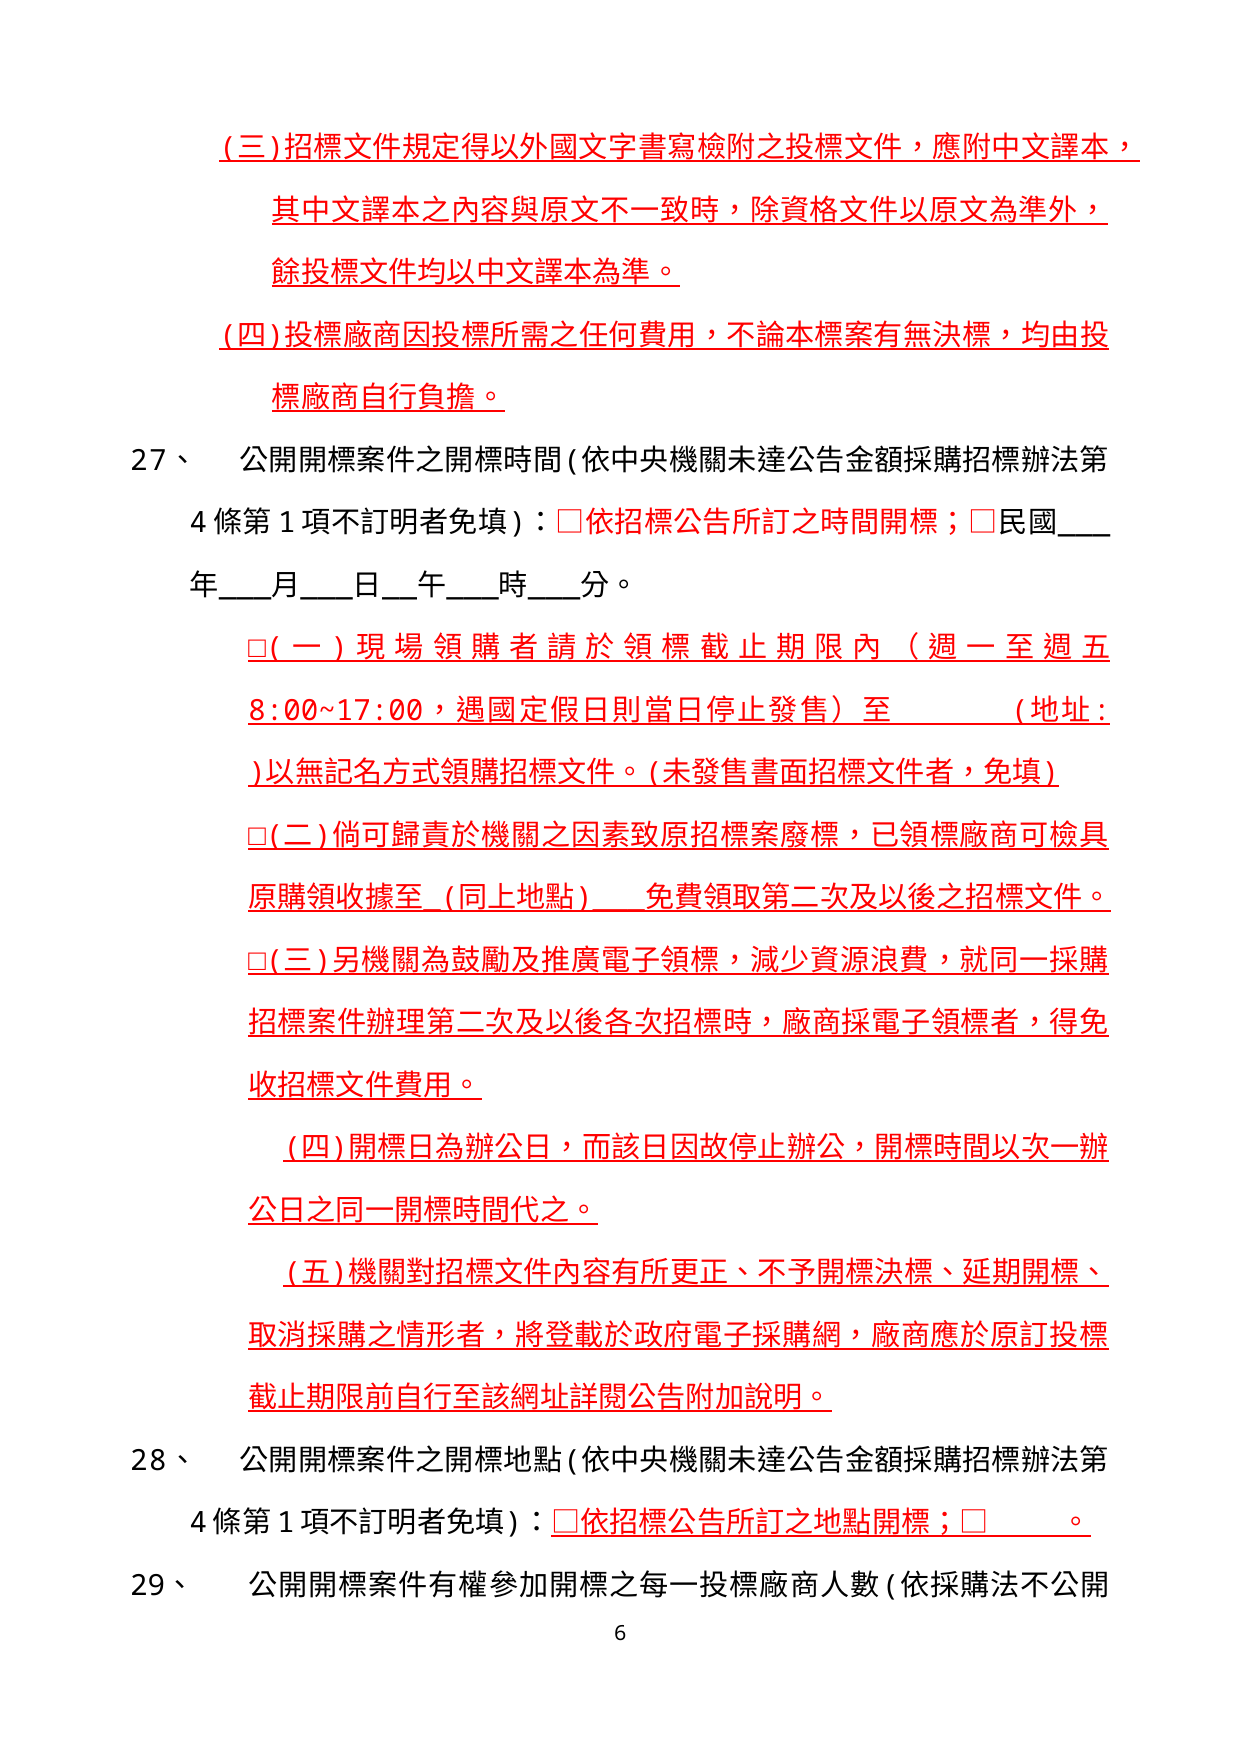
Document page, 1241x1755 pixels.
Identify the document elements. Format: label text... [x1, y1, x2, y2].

text (四)開標日為辦公日，而該日因故停止辦公，開標時間以次一辦公日之同一開標時間代之。 [248, 1103, 1110, 1228]
list 公開開標案件之開標時間(依中央機關未達公告金額採購招標辦法第4條第1項不訂明者免填)：□依招標公告所訂之時間開標；□民國___年___月___日__午___時___分。 [130, 416, 1110, 603]
list 公開開標案件有權參加開標之每一投標廠商人數(依採購法不公開 [130, 1541, 1110, 1603]
text (五)機關對招標文件內容有所更正、不予開標決標、延期開標、取消採購之情形者，將登載於政府電子採購網，廠商應於原訂投標截止期限前自行至該網址詳閱公告附加說明。 [248, 1228, 1110, 1416]
text □(二)倘可歸責於機關之因素致原招標案廢標，已領標廠商可檢具原購領收據至_(同上地點)___免費領取第二次及以後之招標文件。 [248, 791, 1110, 910]
list 公開開標案件之開標地點(依中央機關未達公告金額採購招標辦法第4條第1項不訂明者免填)：□依招標公告所訂之地點開標；□ 。 [130, 1416, 1110, 1541]
text □(一)現場領購者請於領標截止期限內（週一至週五 [248, 603, 1110, 660]
text 8:00~17:00，遇國定假日則當日停止發售）至 (地址: [248, 662, 1110, 723]
text □(三)另機關為鼓勵及推廣電子領標，減少資源浪費，就同一採購招標案件辦理第二次及以後各次招標時，廠商採電子領標者，得免收招標文件費用。 [248, 916, 1110, 1103]
text [248, 912, 1110, 916]
text )以無記名方式領購招標文件。(未發售書面招標文件者，免填) [248, 725, 1110, 791]
text (四)投標廠商因投標所需之任何費用，不論本標案有無決標，均由投標廠商自行負擔。 [130, 291, 1110, 416]
text (三)招標文件規定得以外國文字書寫檢附之投標文件，應附中文譯本，其中文譯本之內容與原文不一致時，除資格文件以原文為準外，餘投標文件均以中文譯本為準。 [130, 103, 1110, 291]
